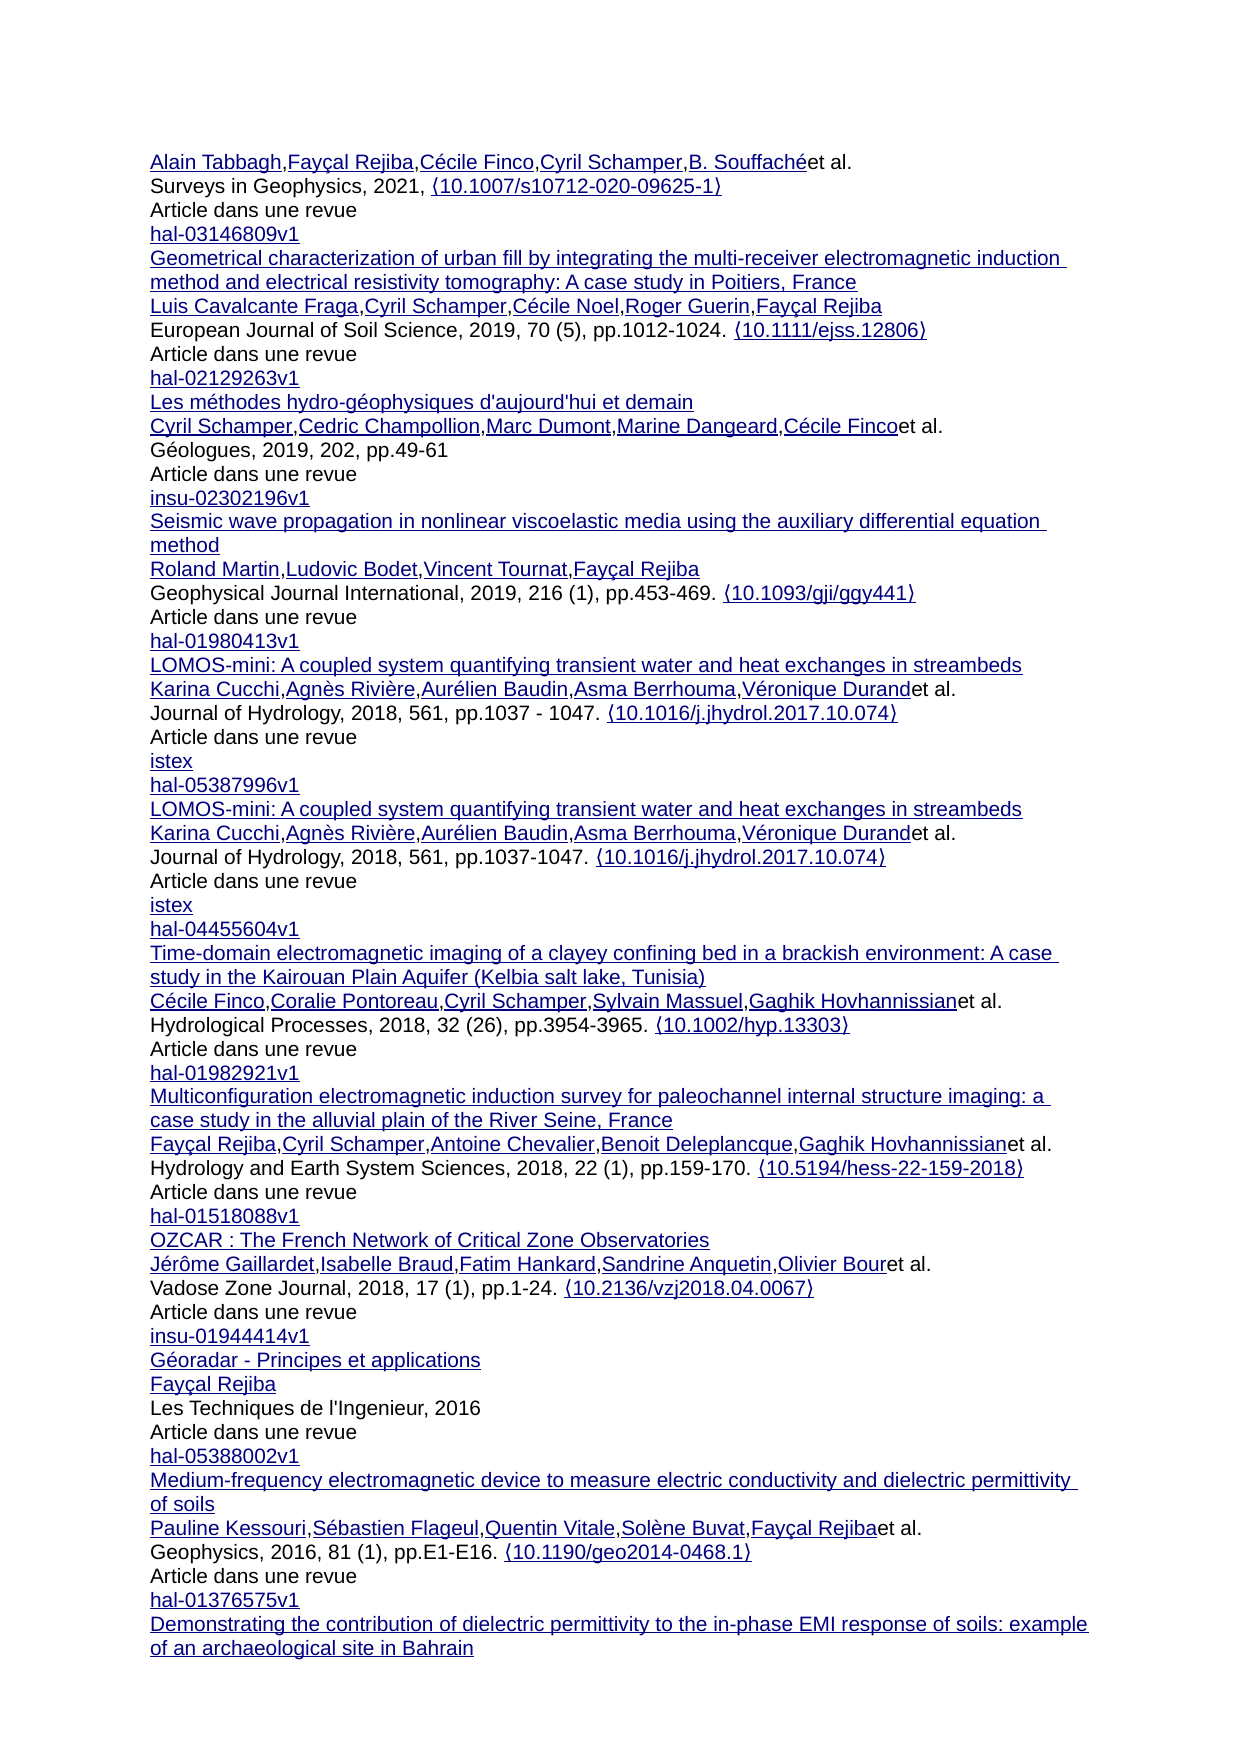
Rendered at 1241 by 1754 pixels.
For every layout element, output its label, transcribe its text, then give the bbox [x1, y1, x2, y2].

table_cell Alain Tabbagh,Fayçal Rejiba,Cécile Finco,Cyril Schamper,B. Souffachéet al. Surveys in Geophysics, 2021, ⟨10.1007/s10712-020-09625-1⟩ Article dans une revue hal-03146809v1 [150, 150, 1090, 246]
table_cell LOMOS-mini: A coupled system quantifying transient water and heat exchanges in streambeds Karina Cucchi,Agnès Rivière,Aurélien Baudin,Asma Berrhouma,Véronique Durandet al. Journal of Hydrology, 2018, 561, pp.1037 - 1047. ⟨10.1016/j.jhydrol.2017.10.074⟩ Article dans une revue istex hal-05387996v1 [150, 653, 1090, 797]
table_cell LOMOS-mini: A coupled system quantifying transient water and heat exchanges in streambeds Karina Cucchi,Agnès Rivière,Aurélien Baudin,Asma Berrhouma,Véronique Durandet al. Journal of Hydrology, 2018, 561, pp.1037-1047. ⟨10.1016/j.jhydrol.2017.10.074⟩ Article dans une revue istex hal-04455604v1 [150, 797, 1090, 941]
table_cell Geometrical characterization of urban fill by integrating the multi‐receiver electromagnetic induction method and electrical resistivity tomography: A case study in Poitiers, France Luis Cavalcante Fraga,Cyril Schamper,Cécile Noel,Roger Guerin,Fayçal Rejiba European Journal of Soil Science, 2019, 70 (5), pp.1012-1024. ⟨10.1111/ejss.12806⟩ Article dans une revue hal-02129263v1 [150, 246, 1090, 389]
table_cell Multiconfiguration electromagnetic induction survey for paleochannel internal structure imaging: a case study in the alluvial plain of the River Seine, France Fayçal Rejiba,Cyril Schamper,Antoine Chevalier,Benoit Deleplancque,Gaghik Hovhannissianet al. Hydrology and Earth System Sciences, 2018, 22 (1), pp.159-170. ⟨10.5194/hess-22-159-2018⟩ Article dans une revue hal-01518088v1 [150, 1084, 1090, 1228]
table_cell Seismic wave propagation in nonlinear viscoelastic media using the auxiliary differential equation method Roland Martin,Ludovic Bodet,Vincent Tournat,Fayçal Rejiba Geophysical Journal International, 2019, 216 (1), pp.453-469. ⟨10.1093/gji/ggy441⟩ Article dans une revue hal-01980413v1 [150, 509, 1090, 653]
table_cell Les méthodes hydro-géophysiques d'aujourd'hui et demain Cyril Schamper,Cedric Champollion,Marc Dumont,Marine Dangeard,Cécile Fincoet al. Géologues, 2019, 202, pp.49-61 Article dans une revue insu-02302196v1 [150, 390, 1090, 509]
table_cell Géoradar - Principes et applications Fayçal Rejiba Les Techniques de l'Ingenieur, 2016 Article dans une revue hal-05388002v1 [150, 1348, 1090, 1468]
table_cell Demonstrating the contribution of dielectric permittivity to the in-phase EMI response of soils: example of an archaeological site in Bahrain [150, 1611, 1090, 1659]
table_cell Time‐domain electromagnetic imaging of a clayey confining bed in a brackish environment: A case study in the Kairouan Plain Aquifer (Kelbia salt lake, Tunisia) Cécile Finco,Coralie Pontoreau,Cyril Schamper,Sylvain Massuel,Gaghik Hovhannissianet al. Hydrological Processes, 2018, 32 (26), pp.3954-3965. ⟨10.1002/hyp.13303⟩ Article dans une revue hal-01982921v1 [150, 941, 1090, 1084]
table_cell Medium-frequency electromagnetic device to measure electric conductivity and dielectric permittivity of soils Pauline Kessouri,Sébastien Flageul,Quentin Vitale,Solène Buvat,Fayçal Rejibaet al. Geophysics, 2016, 81 (1), pp.E1-E16. ⟨10.1190/geo2014-0468.1⟩ Article dans une revue hal-01376575v1 [150, 1468, 1090, 1611]
table_cell OZCAR : The French Network of Critical Zone Observatories Jérôme Gaillardet,Isabelle Braud,Fatim Hankard,Sandrine Anquetin,Olivier Bouret al. Vadose Zone Journal, 2018, 17 (1), pp.1-24. ⟨10.2136/vzj2018.04.0067⟩ Article dans une revue insu-01944414v1 [150, 1228, 1090, 1348]
